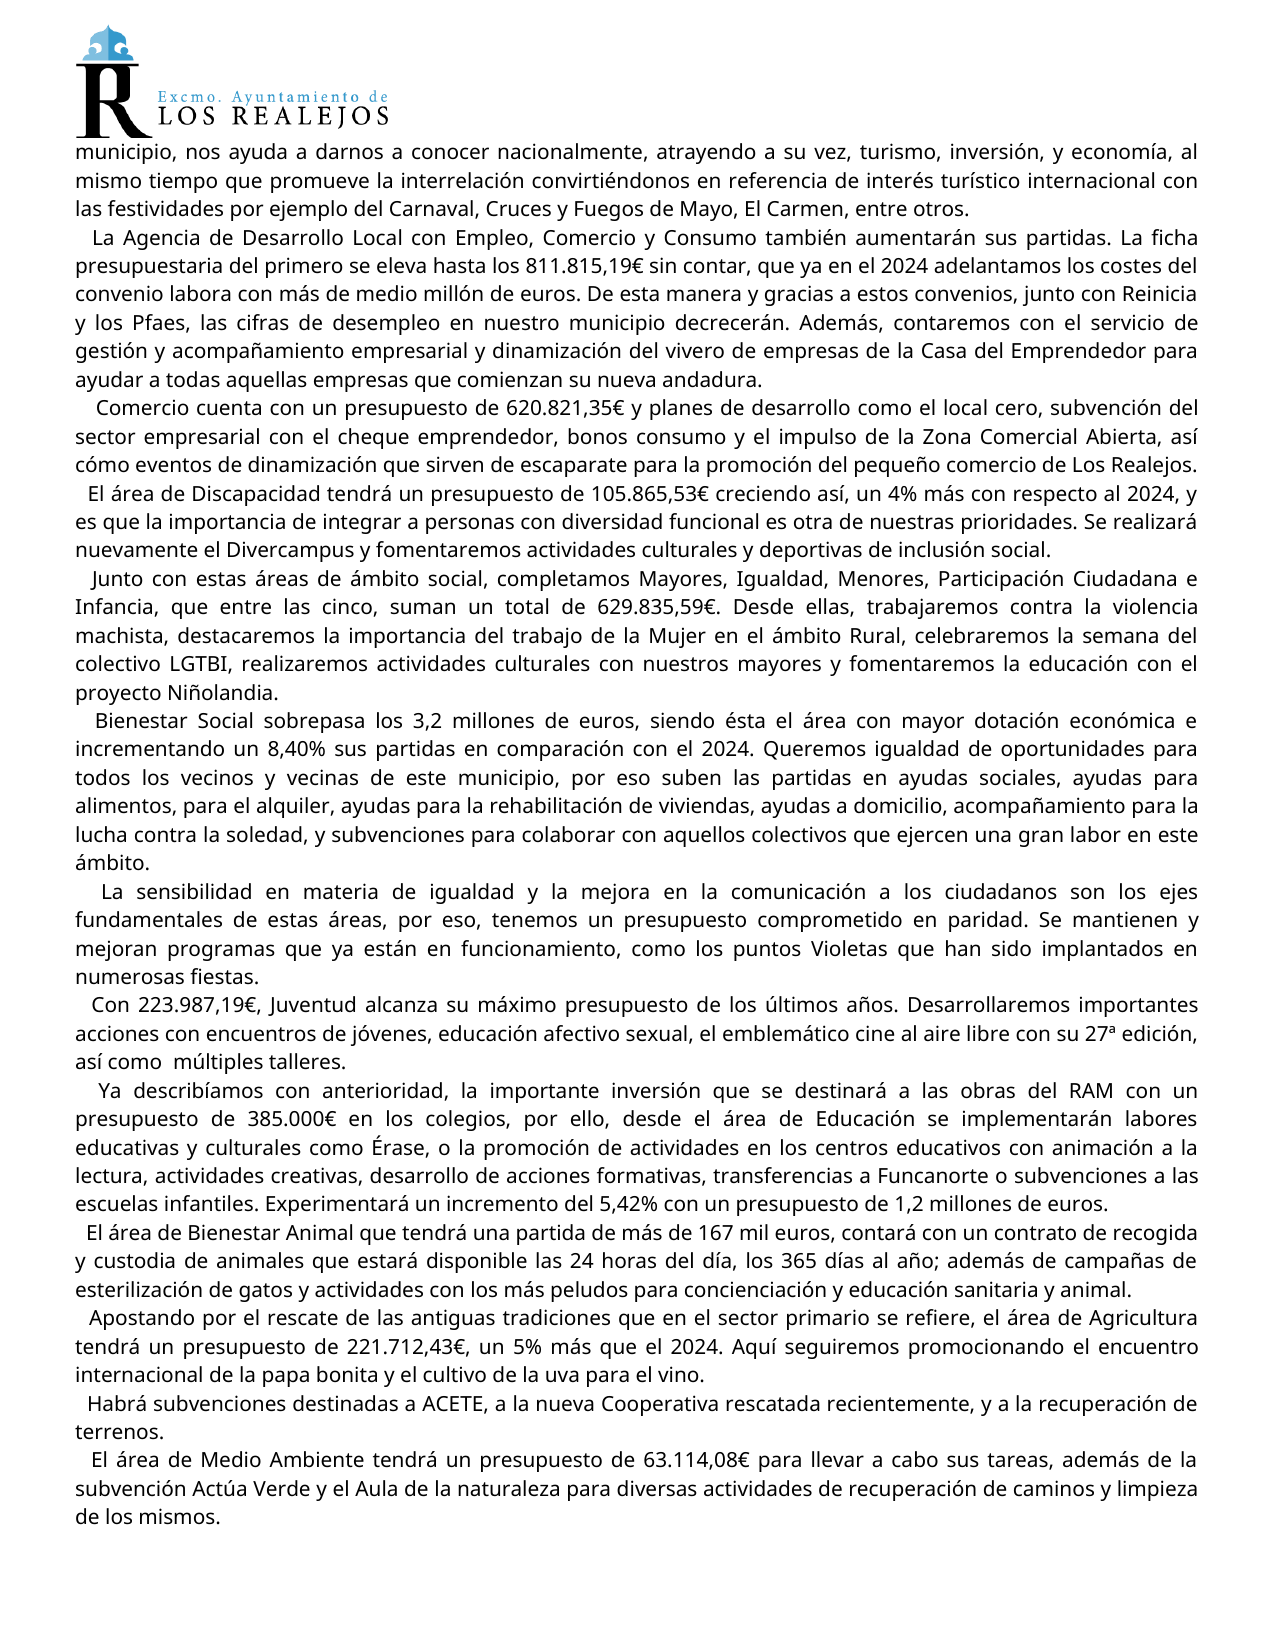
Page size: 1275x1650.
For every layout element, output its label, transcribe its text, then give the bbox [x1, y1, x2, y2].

text Habrá subvenciones destinadas a ACETE, a la nueva Cooperativa rescatada recientemente, y a la recuperación de terrenos. [75, 1389, 1200, 1446]
text Junto con estas áreas de ámbito social, completamos Mayores, Igualdad, Menores, Participación Ciudadana e Infancia, que entre las cinco, suman un total de 629.835,59€. Desde ellas, trabajaremos contra la violencia machista, destacaremos la importancia del trabajo de la Mujer en el ámbito Rural, celebraremos la semana del colectivo LGTBI, realizaremos actividades culturales con nuestros mayores y fomentaremos la educación con el proyecto Niñolandia. [75, 564, 1200, 706]
text Con 223.987,19€, Juventud alcanza su máximo presupuesto de los últimos años. Desarrollaremos importantes acciones con encuentros de jóvenes, educación afectivo sexual, el emblemático cine al aire libre con su 27ª edición, así como múltiples talleres. [75, 991, 1200, 1076]
text La Agencia de Desarrollo Local con Empleo, Comercio y Consumo también aumentarán sus partidas. La ficha presupuestaria del primero se eleva hasta los 811.815,19€ sin contar, que ya en el 2024 adelantamos los costes del convenio labora con más de medio millón de euros. De esta manera y gracias a estos convenios, junto con Reinicia y los Pfaes, las cifras de desempleo en nuestro municipio decrecerán. Además, contaremos con el servicio de gestión y acompañamiento empresarial y dinamización del vivero de empresas de la Casa del Emprendedor para ayudar a todas aquellas empresas que comienzan su nueva andadura. [75, 223, 1200, 393]
text La sensibilidad en materia de igualdad y la mejora en la comunicación a los ciudadanos son los ejes fundamentales de estas áreas, por eso, tenemos un presupuesto comprometido en paridad. Se mantienen y mejoran programas que ya están en funcionamiento, como los puntos Violetas que han sido implantados en numerosas fiestas. [75, 877, 1200, 991]
text municipio, nos ayuda a darnos a conocer nacionalmente, atrayendo a su vez, turismo, inversión, y economía, al mismo tiempo que promueve la interrelación convirtiéndonos en referencia de interés turístico internacional con las festividades por ejemplo del Carnaval, Cruces y Fuegos de Mayo, El Carmen, entre otros. [75, 99, 1200, 223]
text Bienestar Social sobrepasa los 3,2 millones de euros, siendo ésta el área con mayor dotación económica e incrementando un 8,40% sus partidas en comparación con el 2024. Queremos igualdad de oportunidades para todos los vecinos y vecinas de este municipio, por eso suben las partidas en ayudas sociales, ayudas para alimentos, para el alquiler, ayudas para la rehabilitación de viviendas, ayudas a domicilio, acompañamiento para la lucha contra la soledad, y subvenciones para colaborar con aquellos colectivos que ejercen una gran labor en este ámbito. [75, 706, 1200, 877]
text Ya describíamos con anterioridad, la importante inversión que se destinará a las obras del RAM con un presupuesto de 385.000€ en los colegios, por ello, desde el área de Educación se implementarán labores educativas y culturales como Érase, o la promoción de actividades en los centros educativos con animación a la lectura, actividades creativas, desarrollo de acciones formativas, transferencias a Funcanorte o subvenciones a las escuelas infantiles. Experimentará un incremento del 5,42% con un presupuesto de 1,2 millones de euros. [75, 1076, 1200, 1218]
text El área de Discapacidad tendrá un presupuesto de 105.865,53€ creciendo así, un 4% más con respecto al 2024, y es que la importancia de integrar a personas con diversidad funcional es otra de nuestras prioridades. Se realizará nuevamente el Divercampus y fomentaremos actividades culturales y deportivas de inclusión social. [75, 479, 1200, 564]
text Apostando por el rescate de las antiguas tradiciones que en el sector primario se refiere, el área de Agricultura tendrá un presupuesto de 221.712,43€, un 5% más que el 2024. Aquí seguiremos promocionando el encuentro internacional de la papa bonita y el cultivo de la uva para el vino. [75, 1303, 1200, 1389]
text El área de Bienestar Animal que tendrá una partida de más de 167 mil euros, contará con un contrato de recogida y custodia de animales que estará disponible las 24 horas del día, los 365 días al año; además de campañas de esterilización de gatos y actividades con los más peludos para concienciación y educación sanitaria y animal. [75, 1218, 1200, 1303]
text El área de Medio Ambiente tendrá un presupuesto de 63.114,08€ para llevar a cabo sus tareas, además de la subvención Actúa Verde y el Aula de la naturaleza para diversas actividades de recuperación de caminos y limpieza de los mismos. [75, 1446, 1200, 1531]
text Comercio cuenta con un presupuesto de 620.821,35€ y planes de desarrollo como el local cero, subvención del sector empresarial con el cheque emprendedor, bonos consumo y el impulso de la Zona Comercial Abierta, así cómo eventos de dinamización que sirven de escaparate para la promoción del pequeño comercio de Los Realejos. [75, 393, 1200, 479]
